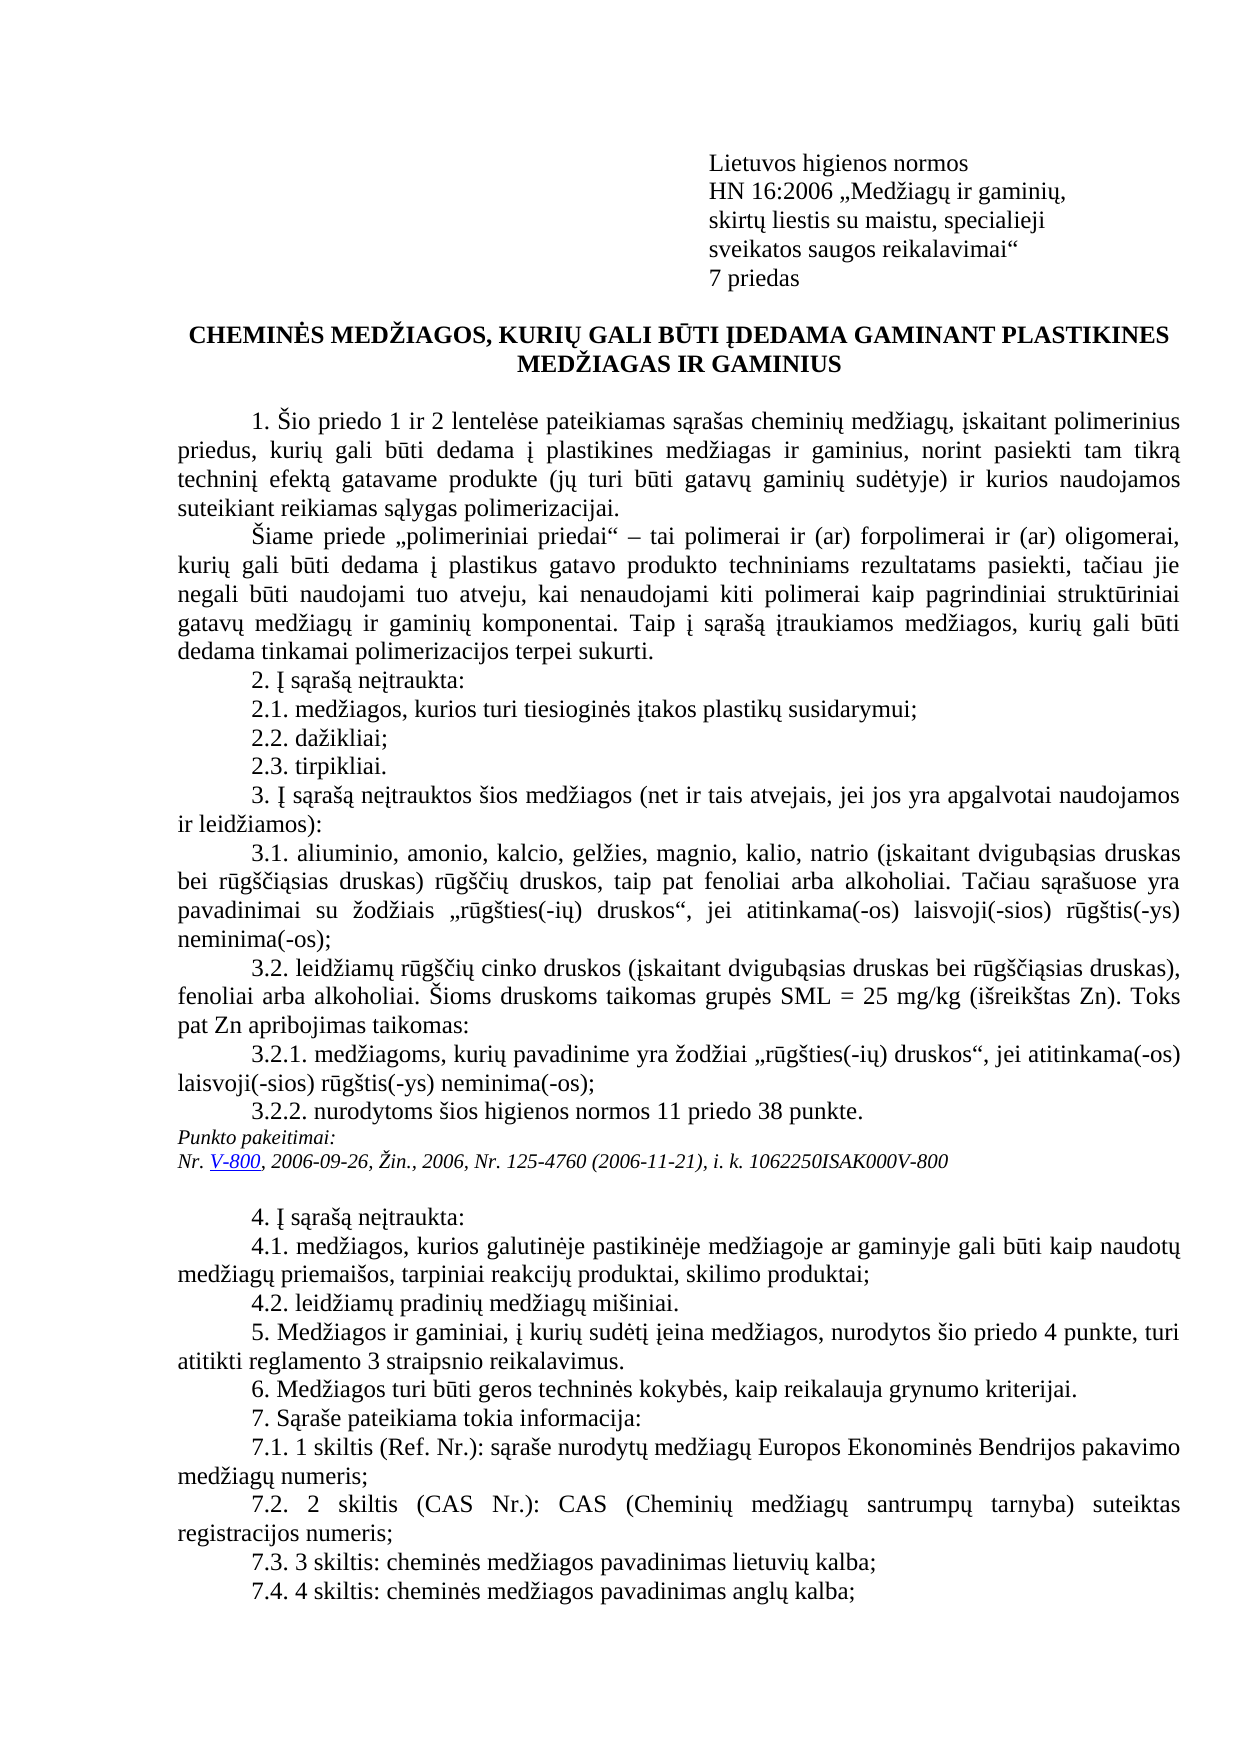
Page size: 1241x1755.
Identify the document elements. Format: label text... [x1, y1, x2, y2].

text sveikatos saugos reikalavimai“ [177, 234, 1181, 263]
text skirtų liestis su maistu, specialieji [177, 205, 1181, 234]
text 2.3. tirpikliai. [177, 751, 1181, 780]
text 3.1. aliuminio, amonio, kalcio, gelžies, magnio, kalio, natrio (įskaitant dvigubąsias druskas bei rūgščiąsias druskas) rūgščių druskos, taip pat fenoliai arba alkoholiai. Tačiau sąrašuose yra pavadinimai su žodžiais „rūgšties(-ių) druskos“, jei atitinkama(-os) laisvoji(-sios) rūgštis(-ys) neminima(-os); [177, 838, 1181, 953]
text 2.2. dažikliai; [177, 723, 1181, 751]
text CHEMINĖS MEDŽIAGOS, KURIŲ GALI BŪTI ĮDEDAMA GAMINANT PLASTIKINES MEDŽIAGAS IR GAMINIUS [177, 320, 1181, 378]
text Nr. V-800, 2006-09-26, Žin., 2006, Nr. 125-4760 (2006-11-21), i. k. 1062250ISAK000V-800 [177, 1149, 1181, 1173]
text 6. Medžiagos turi būti geros techninės kokybės, kaip reikalauja grynumo kriterijai. [177, 1374, 1181, 1403]
text 7. Sąraše pateikiama tokia informacija: [177, 1403, 1181, 1432]
text Punkto pakeitimai: [177, 1125, 1181, 1149]
text 4. Į sąrašą neįtraukta: [177, 1202, 1181, 1231]
text 2.1. medžiagos, kurios turi tiesioginės įtakos plastikų susidarymui; [177, 694, 1181, 723]
text 4.1. medžiagos, kurios galutinėje pastikinėje medžiagoje ar gaminyje gali būti kaip naudotų medžiagų priemaišos, tarpiniai reakcijų produktai, skilimo produktai; [177, 1231, 1181, 1288]
text 3. Į sąrašą neįtrauktos šios medžiagos (net ir tais atvejais, jei jos yra apgalvotai naudojamos ir leidžiamos): [177, 780, 1181, 838]
text 1. Šio priedo 1 ir 2 lentelėse pateikiamas sąrašas cheminių medžiagų, įskaitant polimerinius priedus, kurių gali būti dedama į plastikines medžiagas ir gaminius, norint pasiekti tam tikrą techninį efektą gatavame produkte (jų turi būti gatavų gaminių sudėtyje) ir kurios naudojamos suteikiant reikiamas sąlygas polimerizacijai. [177, 406, 1181, 521]
text 3.2.2. nurodytoms šios higienos normos 11 priedo 38 punkte. [177, 1096, 1181, 1125]
text 5. Medžiagos ir gaminiai, į kurių sudėtį įeina medžiagos, nurodytos šio priedo 4 punkte, turi atitikti reglamento 3 straipsnio reikalavimus. [177, 1317, 1181, 1374]
text 2. Į sąrašą neįtraukta: [177, 665, 1181, 694]
text 7.1. 1 skiltis (Ref. Nr.): sąraše nurodytų medžiagų Europos Ekonominės Bendrijos pakavimo medžiagų numeris; [177, 1432, 1181, 1489]
text 7.4. 4 skiltis: cheminės medžiagos pavadinimas anglų kalba; [177, 1576, 1181, 1604]
text Šiame priede „polimeriniai priedai“ – tai polimerai ir (ar) forpolimerai ir (ar) oligomerai, kurių gali būti dedama į plastikus gatavo produkto techniniams rezultatams pasiekti, tačiau jie negali būti naudojami tuo atveju, kai nenaudojami kiti polimerai kaip pagrindiniai struktūriniai gatavų medžiagų ir gaminių komponentai. Taip į sąrašą įtraukiamos medžiagos, kurių gali būti dedama tinkamai polimerizacijos terpei sukurti. [177, 521, 1181, 665]
text 7.3. 3 skiltis: cheminės medžiagos pavadinimas lietuvių kalba; [177, 1547, 1181, 1576]
text Lietuvos higienos normos [177, 148, 1181, 176]
text 7 priedas [177, 263, 1181, 291]
text 3.2.1. medžiagoms, kurių pavadinime yra žodžiai „rūgšties(-ių) druskos“, jei atitinkama(-os) laisvoji(-sios) rūgštis(-ys) neminima(-os); [177, 1039, 1181, 1096]
text 7.2. 2 skiltis (CAS Nr.): CAS (Cheminių medžiagų santrumpų tarnyba) suteiktas registracijos numeris; [177, 1489, 1181, 1547]
text 4.2. leidžiamų pradinių medžiagų mišiniai. [177, 1288, 1181, 1317]
text 3.2. leidžiamų rūgščių cinko druskos (įskaitant dvigubąsias druskas bei rūgščiąsias druskas), fenoliai arba alkoholiai. Šioms druskoms taikomas grupės SML = 25 mg/kg (išreikštas Zn). Toks pat Zn apribojimas taikomas: [177, 953, 1181, 1039]
text HN 16:2006 „Medžiagų ir gaminių, [177, 176, 1181, 205]
